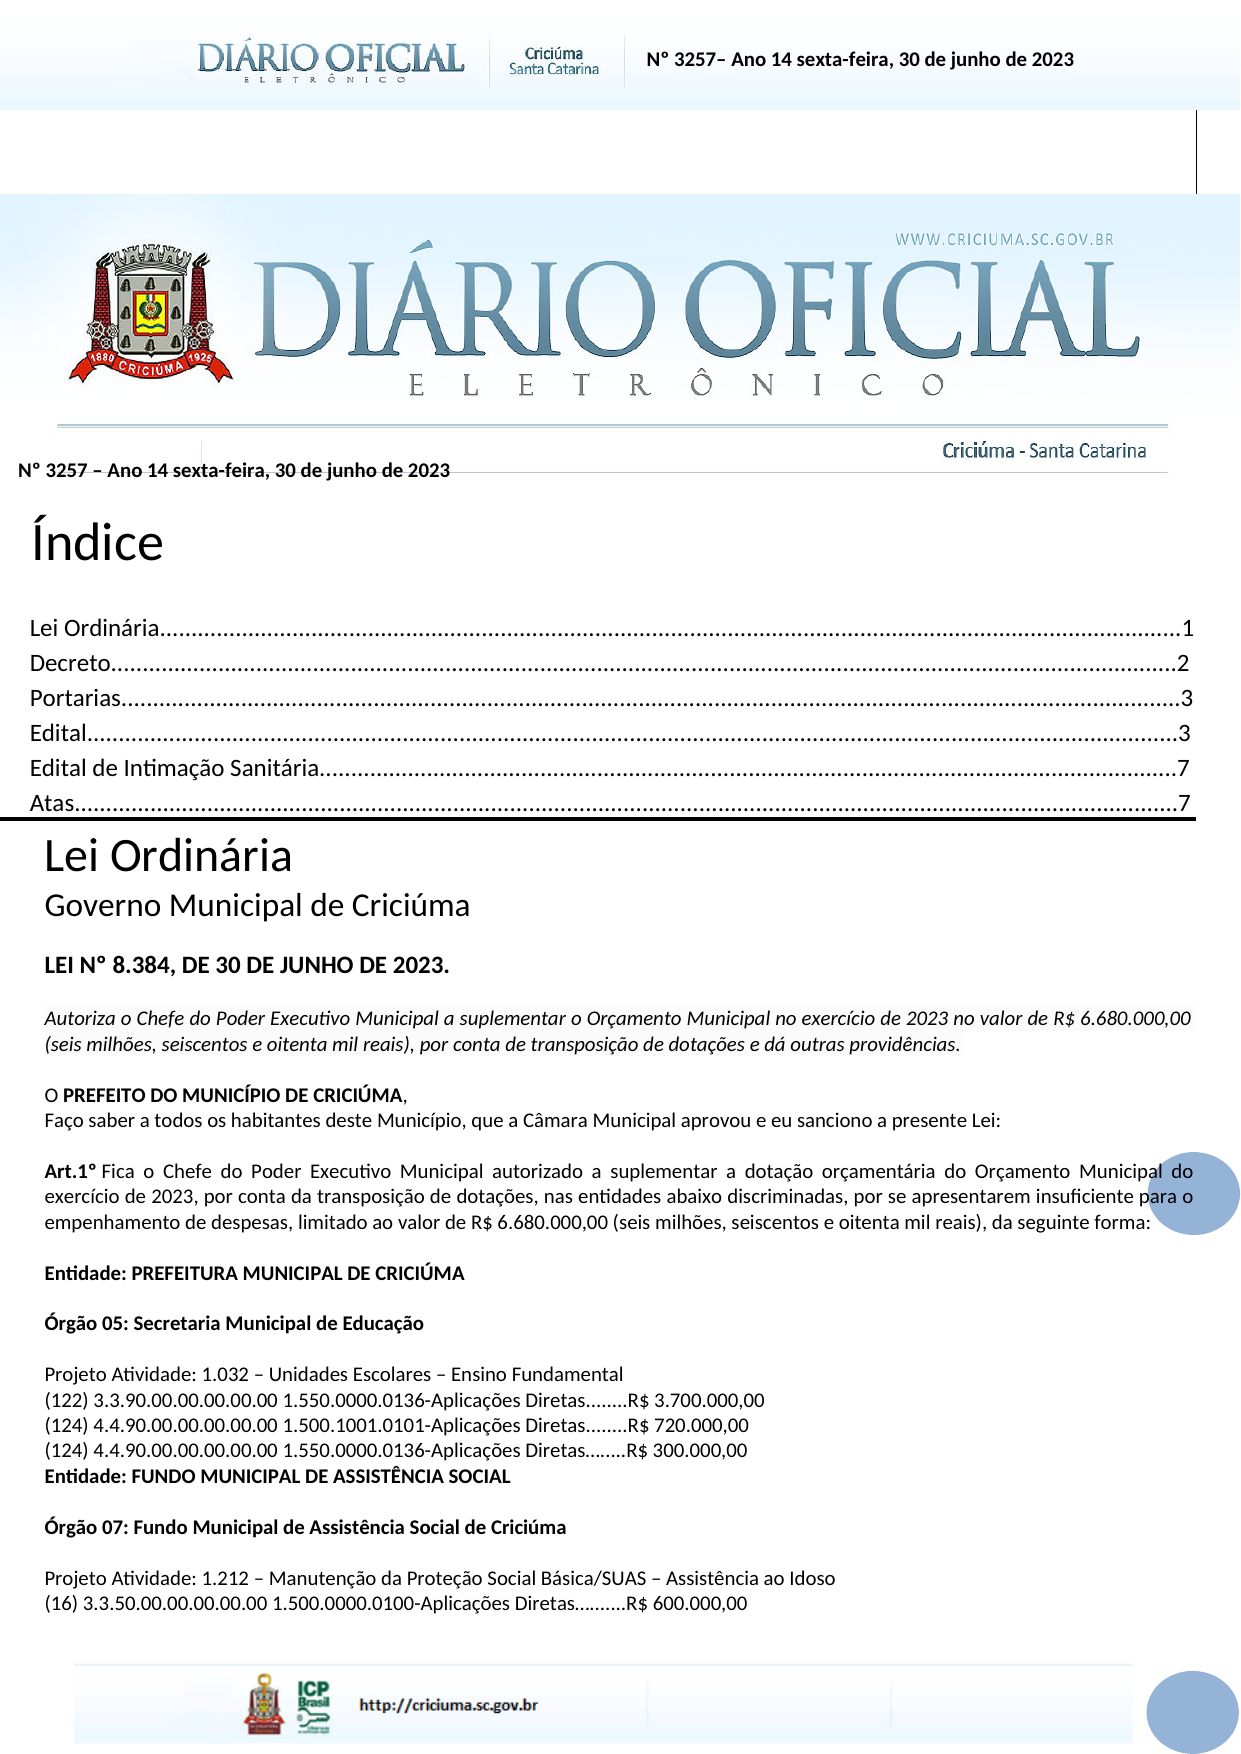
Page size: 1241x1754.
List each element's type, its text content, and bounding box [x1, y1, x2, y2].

text LEI Nº 8.384, DE 30 DE JUNHO DE 2023. [44, 950, 1196, 980]
text Órgão 07: Fundo Municipal de Assistência Social de Criciúma [44, 1514, 1196, 1539]
text Entidade: PREFEITURA MUNICIPAL DE CRICIÚMA [44, 1260, 1196, 1285]
text O PREFEITO DO MUNICÍPIO DE CRICIÚMA, [44, 1082, 1196, 1107]
text Órgão 05: Secretaria Municipal de Educação [44, 1311, 1196, 1336]
text Projeto Atividade: 1.032 – Unidades Escolares – Ensino Fundamental [44, 1361, 1196, 1387]
text Edital de Intimação Sanitária........................................................................................................................................7 [0, 752, 1196, 782]
text (124) 4.4.90.00.00.00.00.00 1.500.1001.0101-Aplicações Diretas........R$ 720.000,00 [44, 1412, 1196, 1438]
text (124) 4.4.90.00.00.00.00.00 1.550.0000.0136-Aplicações Diretas….....R$ 300.000,00 [44, 1438, 1196, 1463]
text Lei Ordinária..................................................................................................................................................................1 [0, 612, 1196, 642]
text Lei Ordinária [44, 825, 1196, 883]
text (16) 3.3.50.00.00.00.00.00 1.500.0000.0100-Aplicações Diretas….......R$ 600.000,00 [44, 1590, 1196, 1616]
text Portarias........................................................................................................................................................................3 [0, 682, 1196, 712]
text Entidade: FUNDO MUNICIPAL DE ASSISTÊNCIA SOCIAL [44, 1463, 1196, 1488]
text (122) 3.3.90.00.00.00.00.00 1.550.0000.0136-Aplicações Diretas........R$ 3.700.000,00 [44, 1387, 1196, 1412]
text Projeto Atividade: 1.212 – Manutenção da Proteção Social Básica/SUAS – Assistência ao Idoso [44, 1565, 1196, 1590]
text Faço saber a todos os habitantes deste Município, que a Câmara Municipal aprovou e eu sanciono a presente Lei: [44, 1107, 1196, 1133]
text Autoriza o Chefe do Poder Executivo Municipal a suplementar o Orçamento Municipal no exercício de 2023 no valor de R$ 6.680.000,00 (seis milhões, seiscentos e oitenta mil reais), por conta de transposição de dotações e dá outras providências. [44, 1006, 1196, 1056]
text Governo Municipal de Criciúma [44, 883, 1196, 924]
text Edital.............................................................................................................................................................................3 [0, 717, 1196, 747]
text Decreto.........................................................................................................................................................................2 [0, 647, 1196, 677]
text Atas...............................................................................................................................................................................7 [0, 787, 1196, 817]
text Art.1º Fica o Chefe do Poder Executivo Municipal autorizado a suplementar a dotação orçamentária do Orçamento Municipal do exercício de 2023, por conta da transposição de dotações, nas entidades abaixo discriminadas, por se apresentarem insuficiente para o empenhamento de despesas, limitado ao valor de R$ 6.680.000,00 (seis milhões, seiscentos e oitenta mil reais), da seguinte forma: [44, 1158, 1179, 1234]
